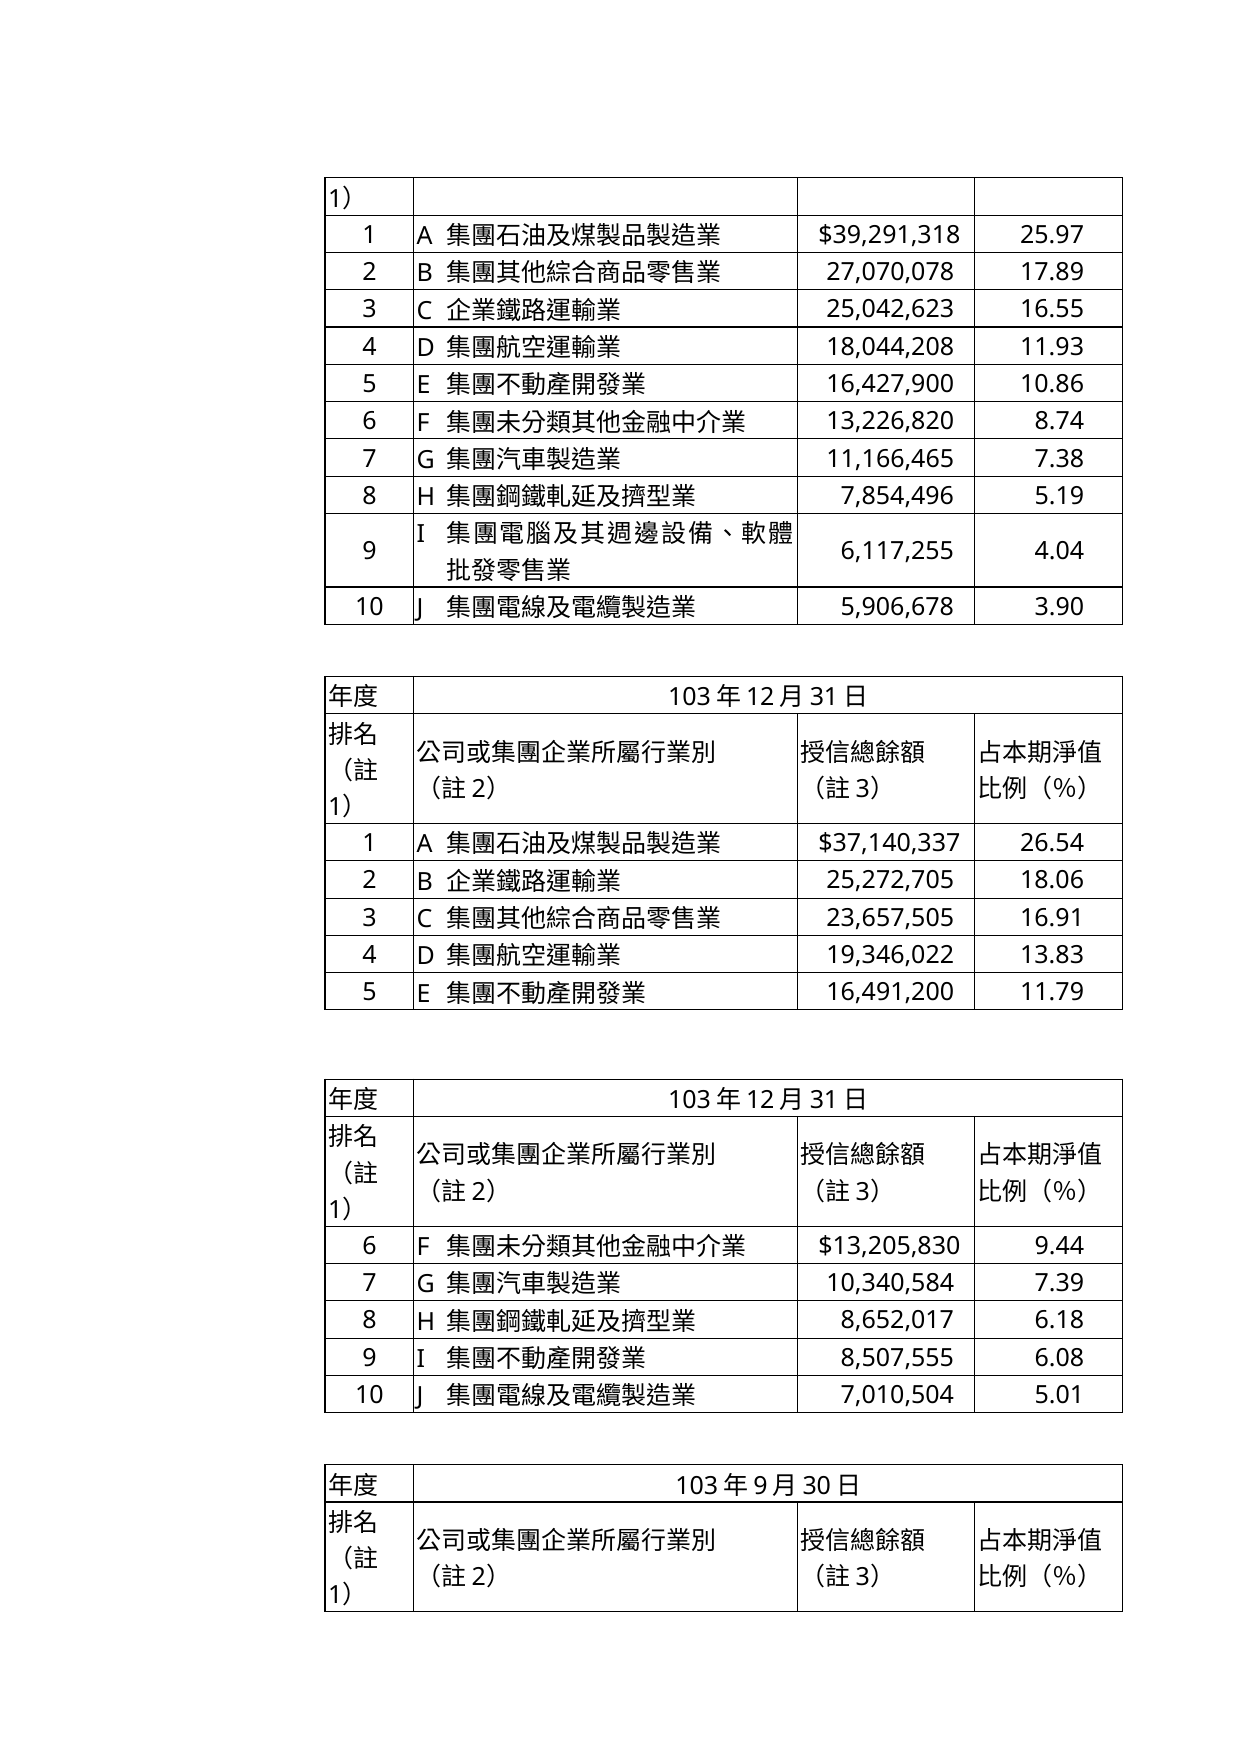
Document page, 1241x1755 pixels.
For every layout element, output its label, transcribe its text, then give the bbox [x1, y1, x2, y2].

table_cell 3 [326, 899, 413, 935]
table_cell C 企業鐵路運輸業 [414, 290, 797, 326]
table_cell 16.55 [975, 290, 1122, 326]
table_cell 17.89 [975, 253, 1122, 289]
table_cell $ 13,205,830 [798, 1227, 974, 1263]
table_header 103年9月30日 [414, 1465, 1122, 1501]
table_cell H 集團鋼鐵軋延及擠型業 [414, 1301, 797, 1337]
table_cell J 集團電線及電纜製造業 [414, 588, 797, 624]
table_cell 11.93 [975, 328, 1122, 364]
table_cell 13,226,820 [798, 402, 974, 438]
table_cell I 集團不動產開發業 [414, 1339, 797, 1375]
table_cell 1 [326, 216, 413, 252]
table_cell 6.18 [975, 1301, 1122, 1337]
table_cell 占本期淨值比例（％） [975, 1503, 1122, 1611]
table_cell C 集團其他綜合商品零售業 [414, 899, 797, 935]
table_cell 7,854,496 [798, 477, 974, 513]
table_cell 1） [326, 178, 413, 214]
table_cell A 集團石油及煤製品製造業 [414, 216, 797, 252]
table_cell 排名 （註1） [326, 714, 413, 823]
table_cell 6 [326, 1227, 413, 1263]
table_cell 2 [326, 253, 413, 289]
table_header 年度 [326, 1465, 413, 1501]
table_cell 占本期淨值比例（％） [975, 1117, 1122, 1226]
table_header 103年12月31日 [414, 1080, 1122, 1116]
table_cell F 集團未分類其他金融中介業 [414, 402, 797, 438]
table_cell 授信總餘額 （註3） [798, 1117, 974, 1226]
table_cell 6,117,255 [798, 514, 974, 586]
table_header 103年12月31日 [414, 677, 1122, 713]
table_cell 7.38 [975, 439, 1122, 476]
table_cell F 集團未分類其他金融中介業 [414, 1227, 797, 1263]
table_cell B 企業鐵路運輸業 [414, 861, 797, 897]
table_cell 8.74 [975, 402, 1122, 438]
table_cell 1 [326, 824, 413, 860]
table_cell 授信總餘額 （註3） [798, 714, 974, 823]
table_cell 5,906,678 [798, 588, 974, 624]
table_cell 排名 （註1） [326, 1117, 413, 1226]
table_cell 5 [326, 365, 413, 401]
table_cell 10 [326, 588, 413, 624]
table_cell 5.01 [975, 1376, 1122, 1412]
table_cell 11,166,465 [798, 439, 974, 476]
table_cell [975, 178, 1122, 214]
table_cell $ 37,140,337 [798, 824, 974, 860]
table_cell 7,010,504 [798, 1376, 974, 1412]
table_cell 排名 （註1） [326, 1503, 413, 1611]
table_cell 18.06 [975, 861, 1122, 897]
table_cell 19,346,022 [798, 936, 974, 972]
table_cell 6 [326, 402, 413, 438]
table_cell 4.04 [975, 514, 1122, 586]
table_cell 18,044,208 [798, 328, 974, 364]
table_cell $ 39,291,318 [798, 216, 974, 252]
table_cell 10.86 [975, 365, 1122, 401]
table_cell G 集團汽車製造業 [414, 1264, 797, 1300]
table_cell [414, 178, 797, 214]
table_header 年度 [326, 1080, 413, 1116]
table_cell B 集團其他綜合商品零售業 [414, 253, 797, 289]
table_cell 公司或集團企業所屬行業別 （註2） [414, 1117, 797, 1226]
table_cell 23,657,505 [798, 899, 974, 935]
table_cell 4 [326, 328, 413, 364]
table_cell 占本期淨值比例（％） [975, 714, 1122, 823]
table_cell 25.97 [975, 216, 1122, 252]
table_cell I 集團電腦及其週邊設備、軟體批發零售業 [414, 514, 797, 586]
table_cell 8 [326, 477, 413, 513]
table_cell 5.19 [975, 477, 1122, 513]
table_cell 5 [326, 973, 413, 1009]
table_cell E 集團不動產開發業 [414, 973, 797, 1009]
table_cell 26.54 [975, 824, 1122, 860]
table_cell 2 [326, 861, 413, 897]
table_cell 授信總餘額 （註3） [798, 1503, 974, 1611]
table_cell D 集團航空運輸業 [414, 328, 797, 364]
table_cell 10 [326, 1376, 413, 1412]
table_cell 公司或集團企業所屬行業別 （註2） [414, 714, 797, 823]
table_cell 公司或集團企業所屬行業別 （註2） [414, 1503, 797, 1611]
table_cell 7 [326, 1264, 413, 1300]
table_cell 16,491,200 [798, 973, 974, 1009]
table_cell 16,427,900 [798, 365, 974, 401]
table_cell [798, 178, 974, 214]
table_cell D 集團航空運輸業 [414, 936, 797, 972]
table_cell 8,652,017 [798, 1301, 974, 1337]
table_cell 6.08 [975, 1339, 1122, 1375]
table_cell 7 [326, 439, 413, 476]
table_cell A 集團石油及煤製品製造業 [414, 824, 797, 860]
table_cell 27,070,078 [798, 253, 974, 289]
table_cell 16.91 [975, 899, 1122, 935]
table_cell 8,507,555 [798, 1339, 974, 1375]
table_cell 4 [326, 936, 413, 972]
table_cell 25,272,705 [798, 861, 974, 897]
table_cell J 集團電線及電纜製造業 [414, 1376, 797, 1412]
table_cell 10,340,584 [798, 1264, 974, 1300]
table_cell 13.83 [975, 936, 1122, 972]
table_cell 11.79 [975, 973, 1122, 1009]
table_cell 8 [326, 1301, 413, 1337]
table_cell H 集團鋼鐵軋延及擠型業 [414, 477, 797, 513]
table_cell 7.39 [975, 1264, 1122, 1300]
table_cell E 集團不動產開發業 [414, 365, 797, 401]
table_cell 3 [326, 290, 413, 326]
table_cell G 集團汽車製造業 [414, 439, 797, 476]
table_cell 9.44 [975, 1227, 1122, 1263]
table_cell 3.90 [975, 588, 1122, 624]
table_cell 9 [326, 1339, 413, 1375]
table_cell 9 [326, 514, 413, 586]
table_header 年度 [326, 677, 413, 713]
table_cell 25,042,623 [798, 290, 974, 326]
